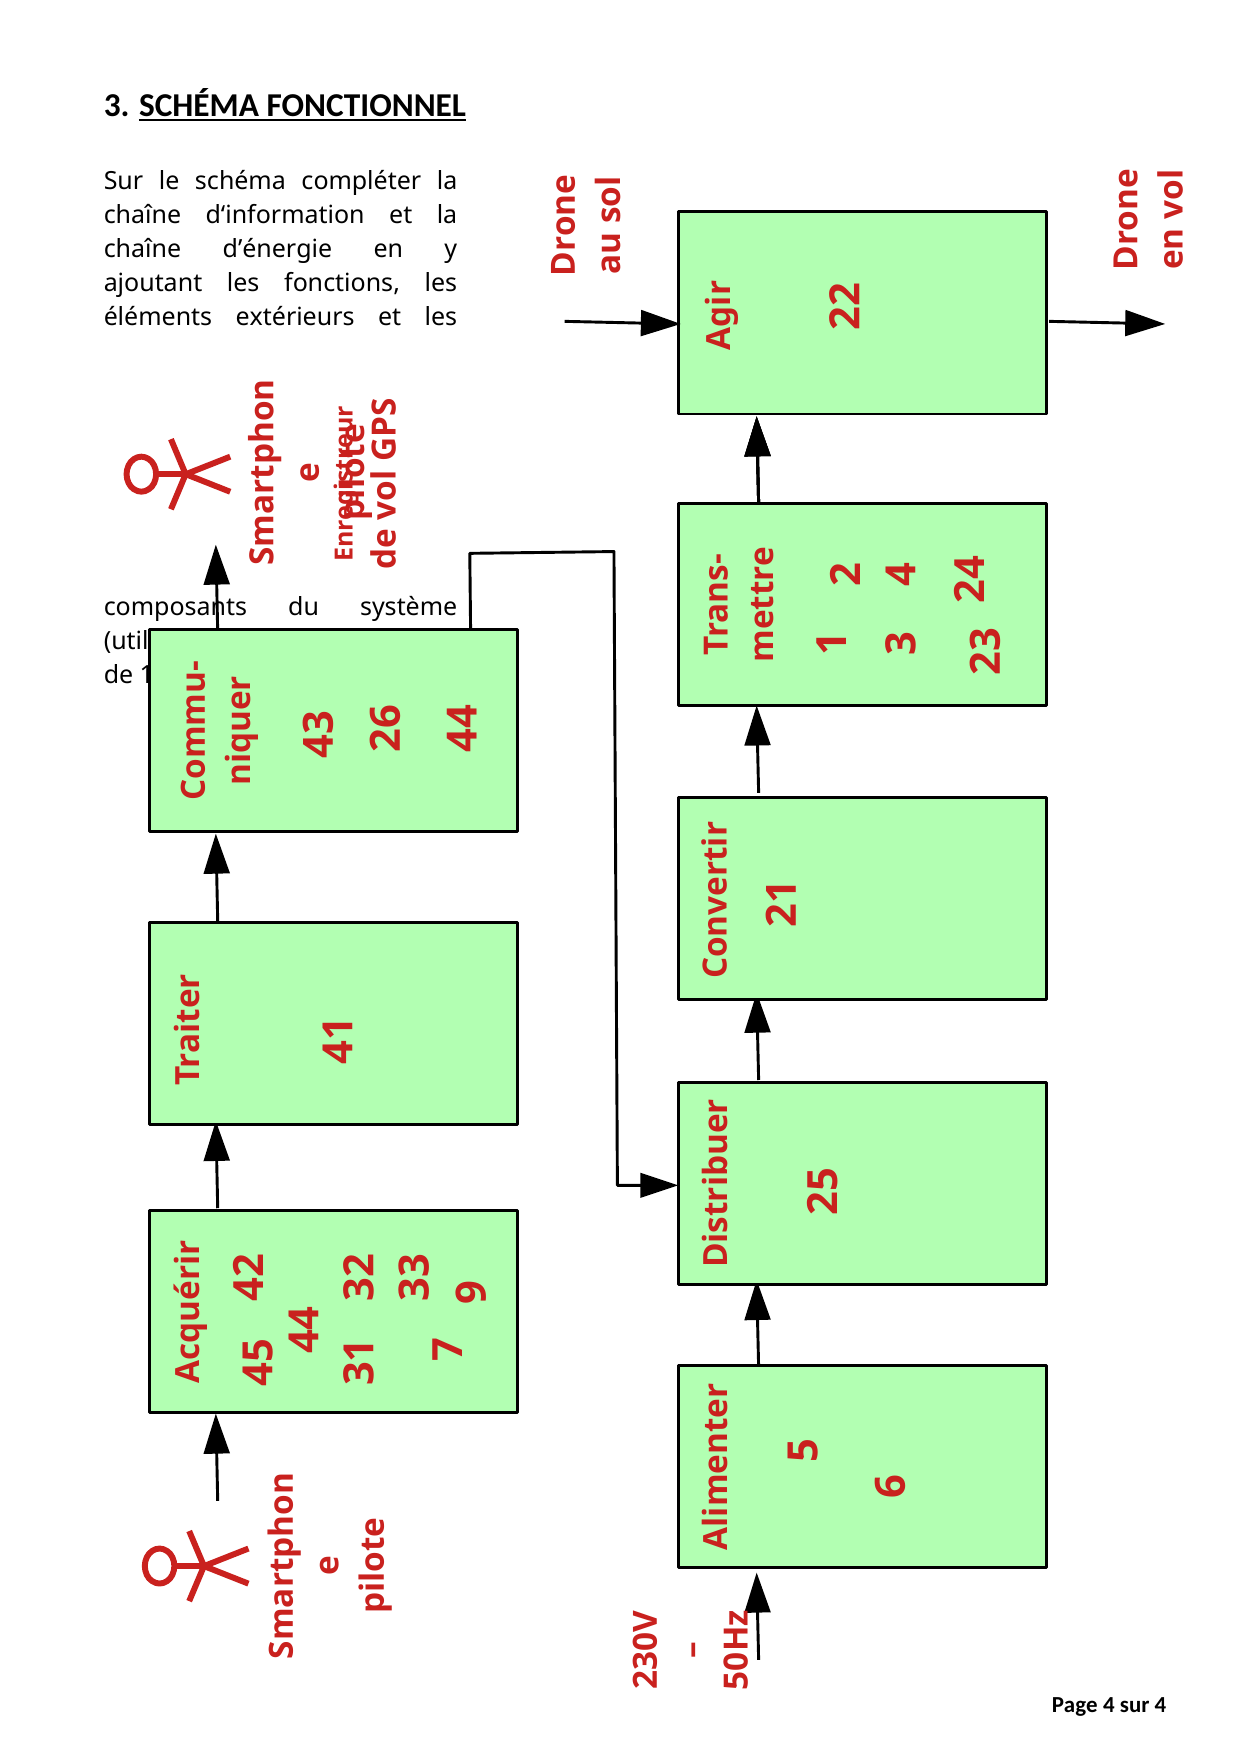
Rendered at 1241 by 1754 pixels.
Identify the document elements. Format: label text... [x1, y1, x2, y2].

text Sur le schéma compléter la chaîne d‘information et la chaîne d’énergie en y ajoutant les fonctions, les éléments extérieurs et les composants du système (utiliser les repères (numéros de 1 à 45)). [103, 162, 457, 691]
subtitle schéma FONCTIONNEL [103, 84, 1166, 125]
